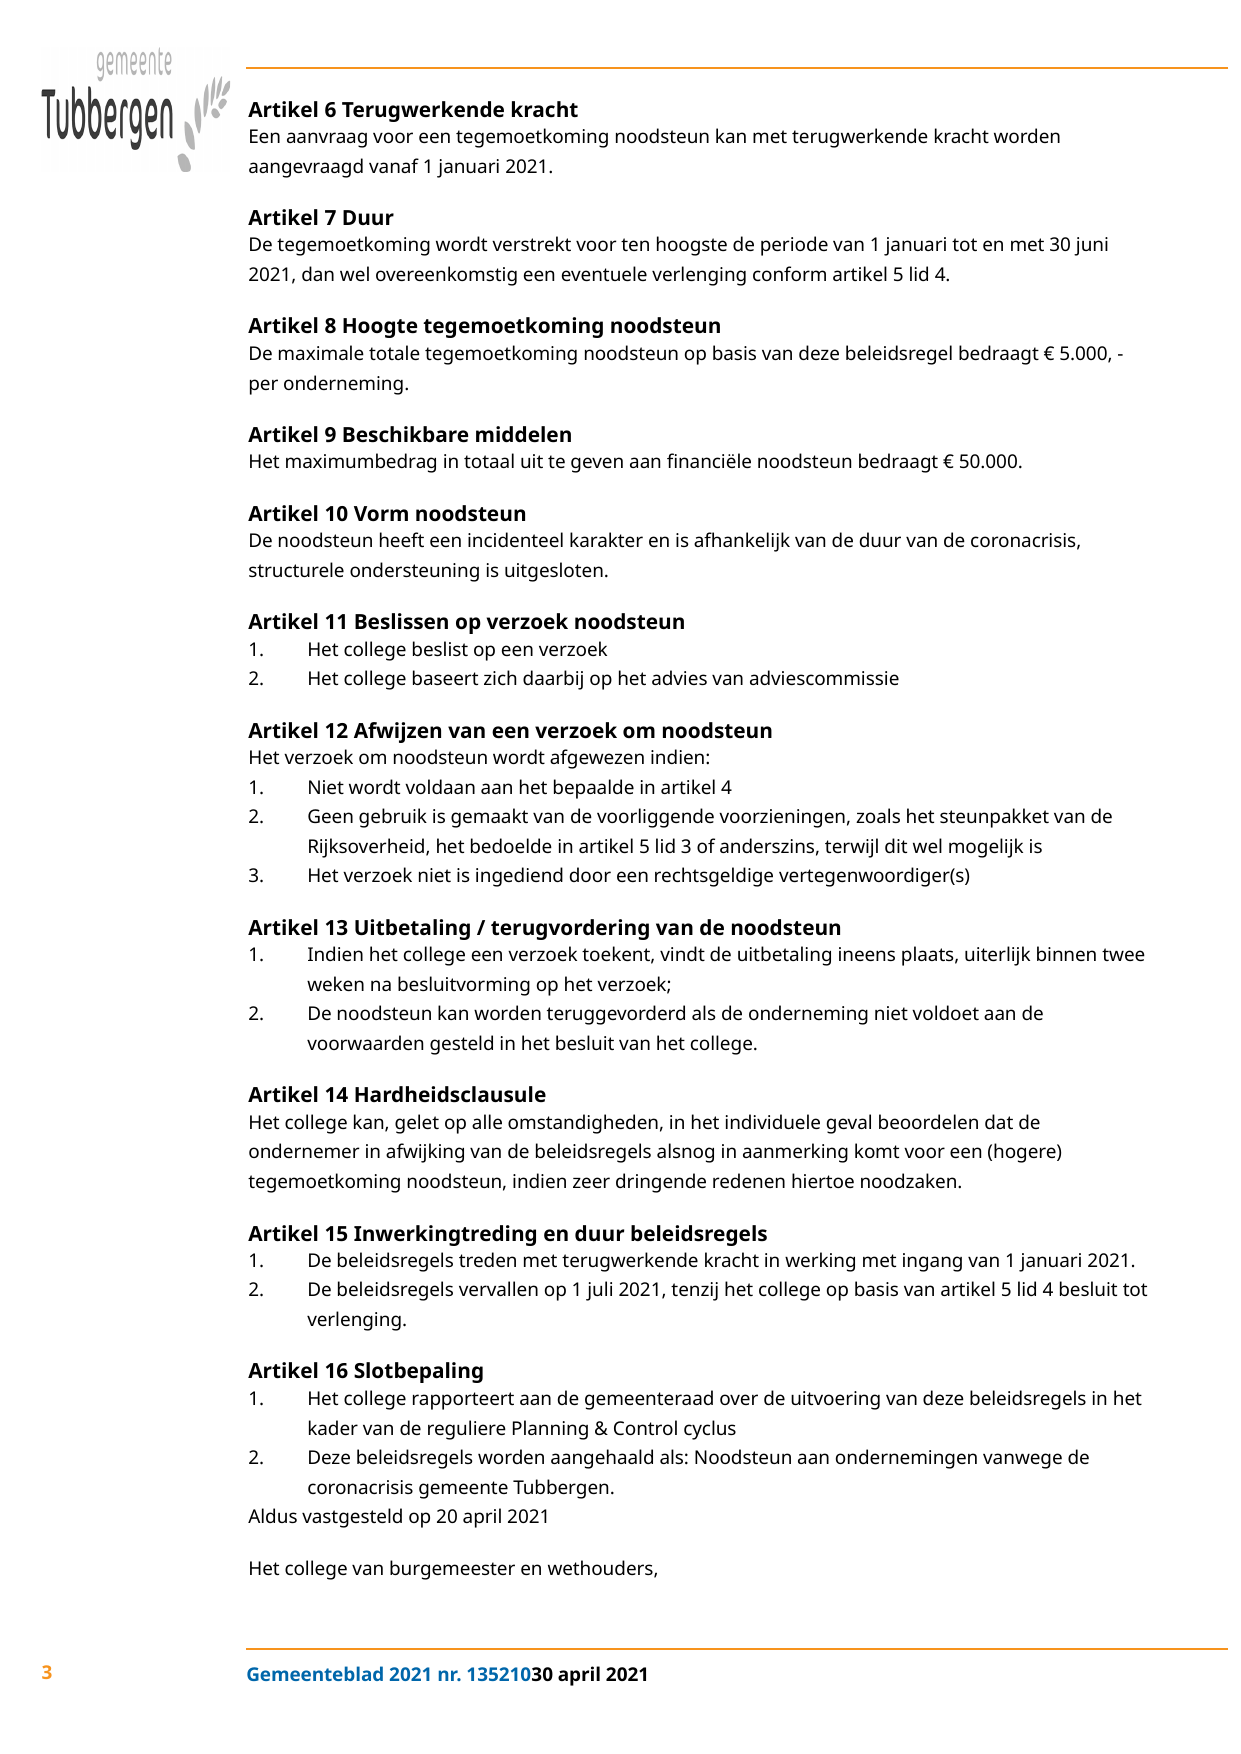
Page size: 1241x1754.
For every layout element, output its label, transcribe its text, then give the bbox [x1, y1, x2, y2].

list Het college beslist op een verzoek [248, 636, 1152, 662]
text Artikel 14 Hardheidsclausule [248, 1081, 1152, 1109]
list Het college rapporteert aan de gemeenteraad over de uitvoering van deze beleidsregels in het kader van de reguliere Planning & Control cyclus [248, 1385, 1152, 1440]
text Artikel 16 Slotbepaling [248, 1357, 1152, 1385]
list De beleidsregels treden met terugwerkende kracht in werking met ingang van 1 januari 2021. [248, 1247, 1152, 1273]
text Artikel 13 Uitbetaling / terugvordering van de noodsteun [248, 913, 1152, 941]
text De maximale totale tegemoetkoming noodsteun op basis van deze beleidsregel bedraagt € 5.000, - per onderneming. [248, 340, 1152, 395]
list De beleidsregels vervallen op 1 juli 2021, tenzij het college op basis van artikel 5 lid 4 besluit tot verlenging. [248, 1277, 1152, 1332]
list Het verzoek niet is ingediend door een rechtsgeldige vertegenwoordiger(s) [248, 863, 1152, 888]
text Een aanvraag voor een tegemoetkoming noodsteun kan met terugwerkende kracht worden aangevraagd vanaf 1 januari 2021. [248, 123, 1152, 178]
text Aldus vastgesteld op 20 april 2021 [248, 1503, 1152, 1529]
list Deze beleidsregels worden aangehaald als: Noodsteun aan ondernemingen vanwege de coronacrisis gemeente Tubbergen. [248, 1444, 1152, 1499]
list Het college baseert zich daarbij op het advies van adviescommissie [248, 665, 1152, 691]
list De noodsteun kan worden teruggevorderd als de onderneming niet voldoet aan de voorwaarden gesteld in het besluit van het college. [248, 1001, 1152, 1056]
text Artikel 10 Vorm noodsteun [248, 499, 1152, 527]
text Artikel 12 Afwijzen van een verzoek om noodsteun [248, 716, 1152, 744]
list Geen gebruik is gemaakt van de voorliggende voorzieningen, zoals het steunpakket van de Rijksoverheid, het bedoelde in artikel 5 lid 3 of anderszins, terwijl dit wel mogelijk is [248, 803, 1152, 859]
picture [41, 47, 231, 172]
text Het verzoek om noodsteun wordt afgewezen indien: [248, 744, 1152, 770]
text Artikel 8 Hoogte tegemoetkoming noodsteun [248, 312, 1152, 340]
text Artikel 7 Duur [248, 203, 1152, 232]
text Het college van burgemeester en wethouders, [248, 1555, 1152, 1581]
list Indien het college een verzoek toekent, vindt de uitbetaling ineens plaats, uiterlijk binnen twee weken na besluitvorming op het verzoek; [248, 941, 1152, 997]
text Het college kan, gelet op alle omstandigheden, in het individuele geval beoordelen dat de ondernemer in afwijking van de beleidsregels alsnog in aanmerking komt voor een (hogere) tegemoetkoming noodsteun, indien zeer dringende redenen hiertoe noodzaken. [248, 1109, 1152, 1194]
text Het maximumbedrag in totaal uit te geven aan financiële noodsteun bedraagt € 50.000. [248, 448, 1152, 474]
text Artikel 6 Terugwerkende kracht [248, 95, 1152, 123]
text Artikel 9 Beschikbare middelen [248, 420, 1152, 448]
text Artikel 15 Inwerkingtreding en duur beleidsregels [248, 1219, 1152, 1247]
text Artikel 11 Beslissen op verzoek noodsteun [248, 607, 1152, 636]
text De noodsteun heeft een incidenteel karakter en is afhankelijk van de duur van de coronacrisis, structurele ondersteuning is uitgesloten. [248, 527, 1152, 583]
list Niet wordt voldaan aan het bepaalde in artikel 4 [248, 774, 1152, 799]
text De tegemoetkoming wordt verstrekt voor ten hoogste de periode van 1 januari tot en met 30 juni 2021, dan wel overeenkomstig een eventuele verlenging conform artikel 5 lid 4. [248, 232, 1152, 287]
